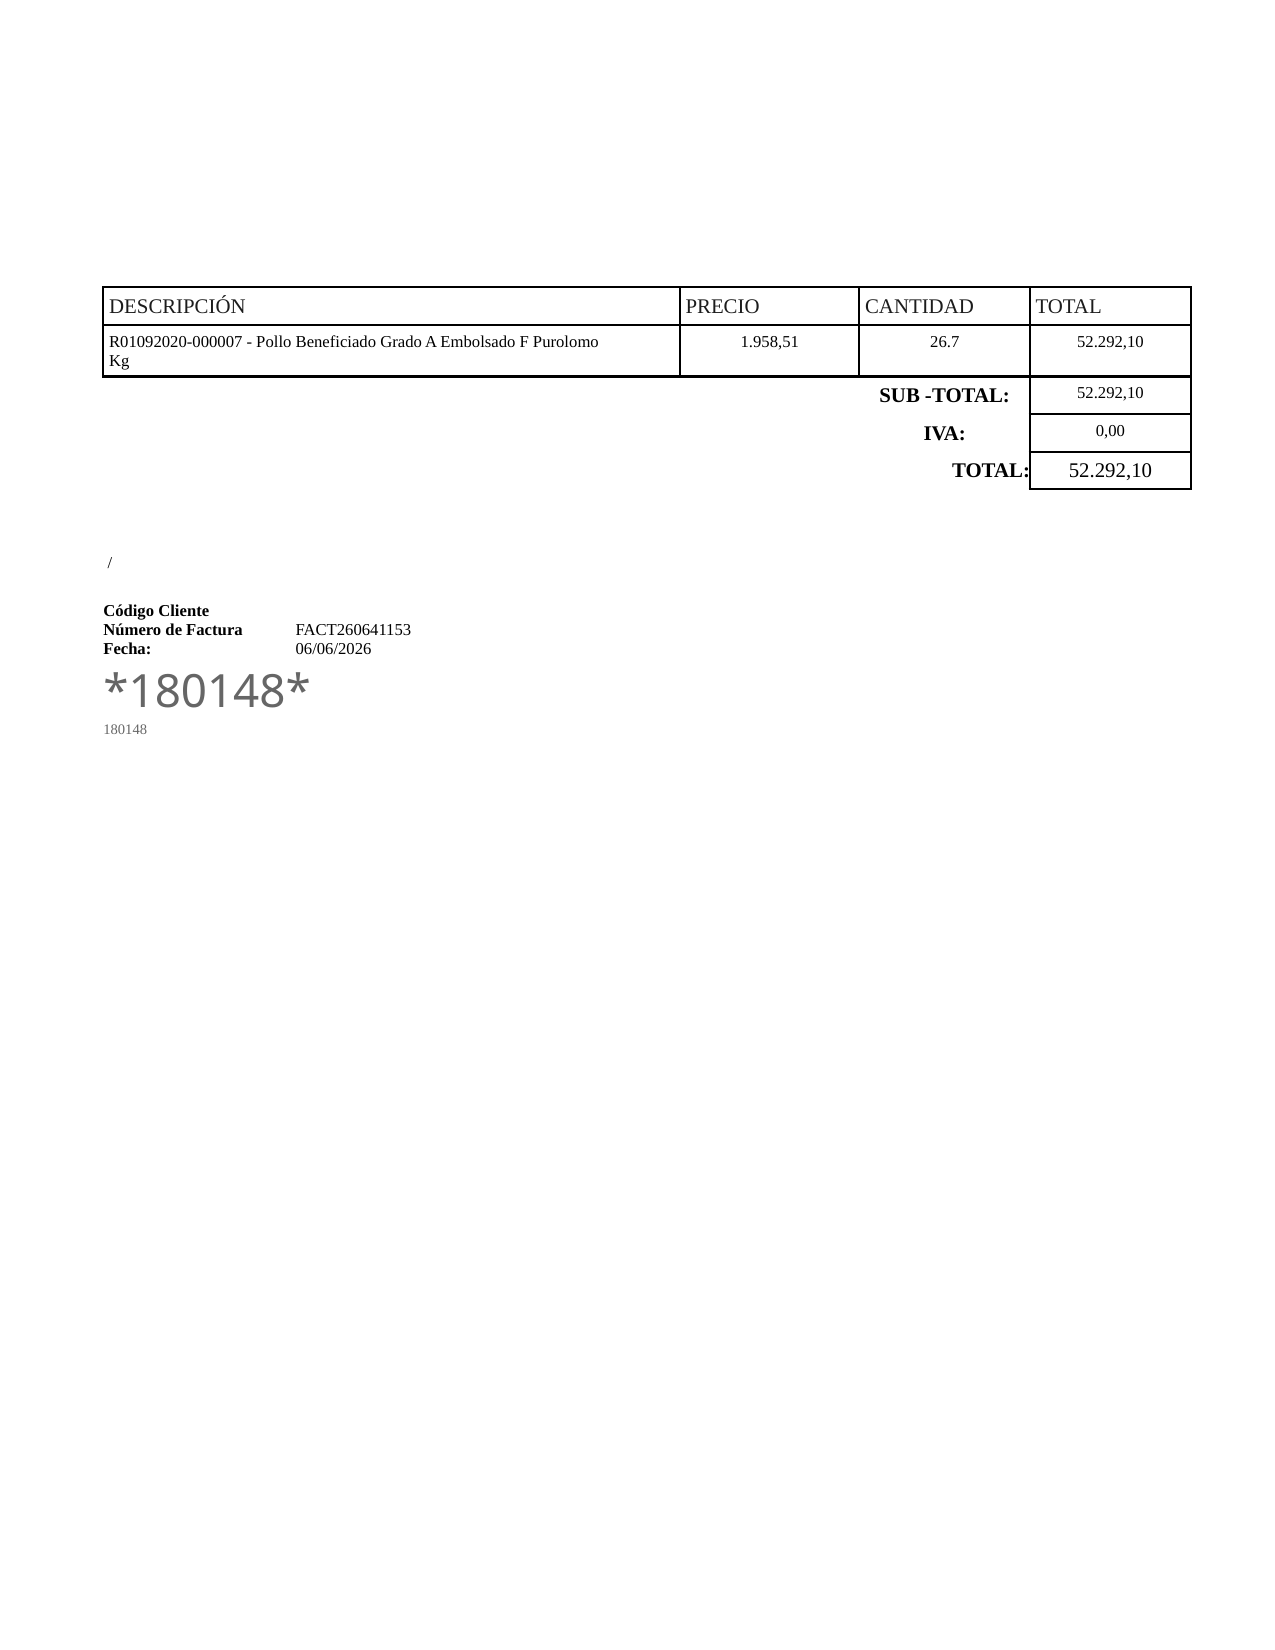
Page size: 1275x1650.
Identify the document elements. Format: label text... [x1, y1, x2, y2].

table_header PRECIO [681, 288, 858, 323]
table_cell TOTAL: [859, 451, 1029, 488]
table_header Código Cliente [103, 601, 295, 620]
text *180148* [103, 658, 1137, 721]
table_cell 52.292,10 [1031, 453, 1190, 488]
table_cell R01092020-000007 - Pollo Beneficiado Grado A Embolsado F Purolomo Kg [104, 326, 679, 375]
table_cell 52.292,10 [1031, 378, 1190, 413]
table_cell Fecha: [103, 639, 295, 658]
table_header TOTAL [1031, 288, 1190, 323]
table_cell FACT260641153 [295, 620, 517, 639]
table_cell 52.292,10 [1031, 326, 1190, 375]
table_header [295, 601, 517, 620]
table_header DESCRIPCIÓN [104, 288, 679, 323]
text 180148 [103, 721, 1137, 737]
table_cell 26.7 [860, 326, 1029, 375]
table_cell / [103, 553, 858, 572]
table_cell IVA: [859, 413, 1029, 451]
table_cell [103, 378, 859, 488]
table_header [103, 490, 858, 514]
table_cell 06/06/2026 [295, 639, 517, 658]
table_cell [103, 514, 858, 533]
table_cell 1.958,51 [681, 326, 858, 375]
table_header CANTIDAD [860, 288, 1029, 323]
table_cell [103, 534, 858, 553]
table_cell 0,00 [1031, 415, 1190, 451]
table_cell SUB -TOTAL: [859, 378, 1029, 413]
table_cell Número de Factura [103, 620, 295, 639]
